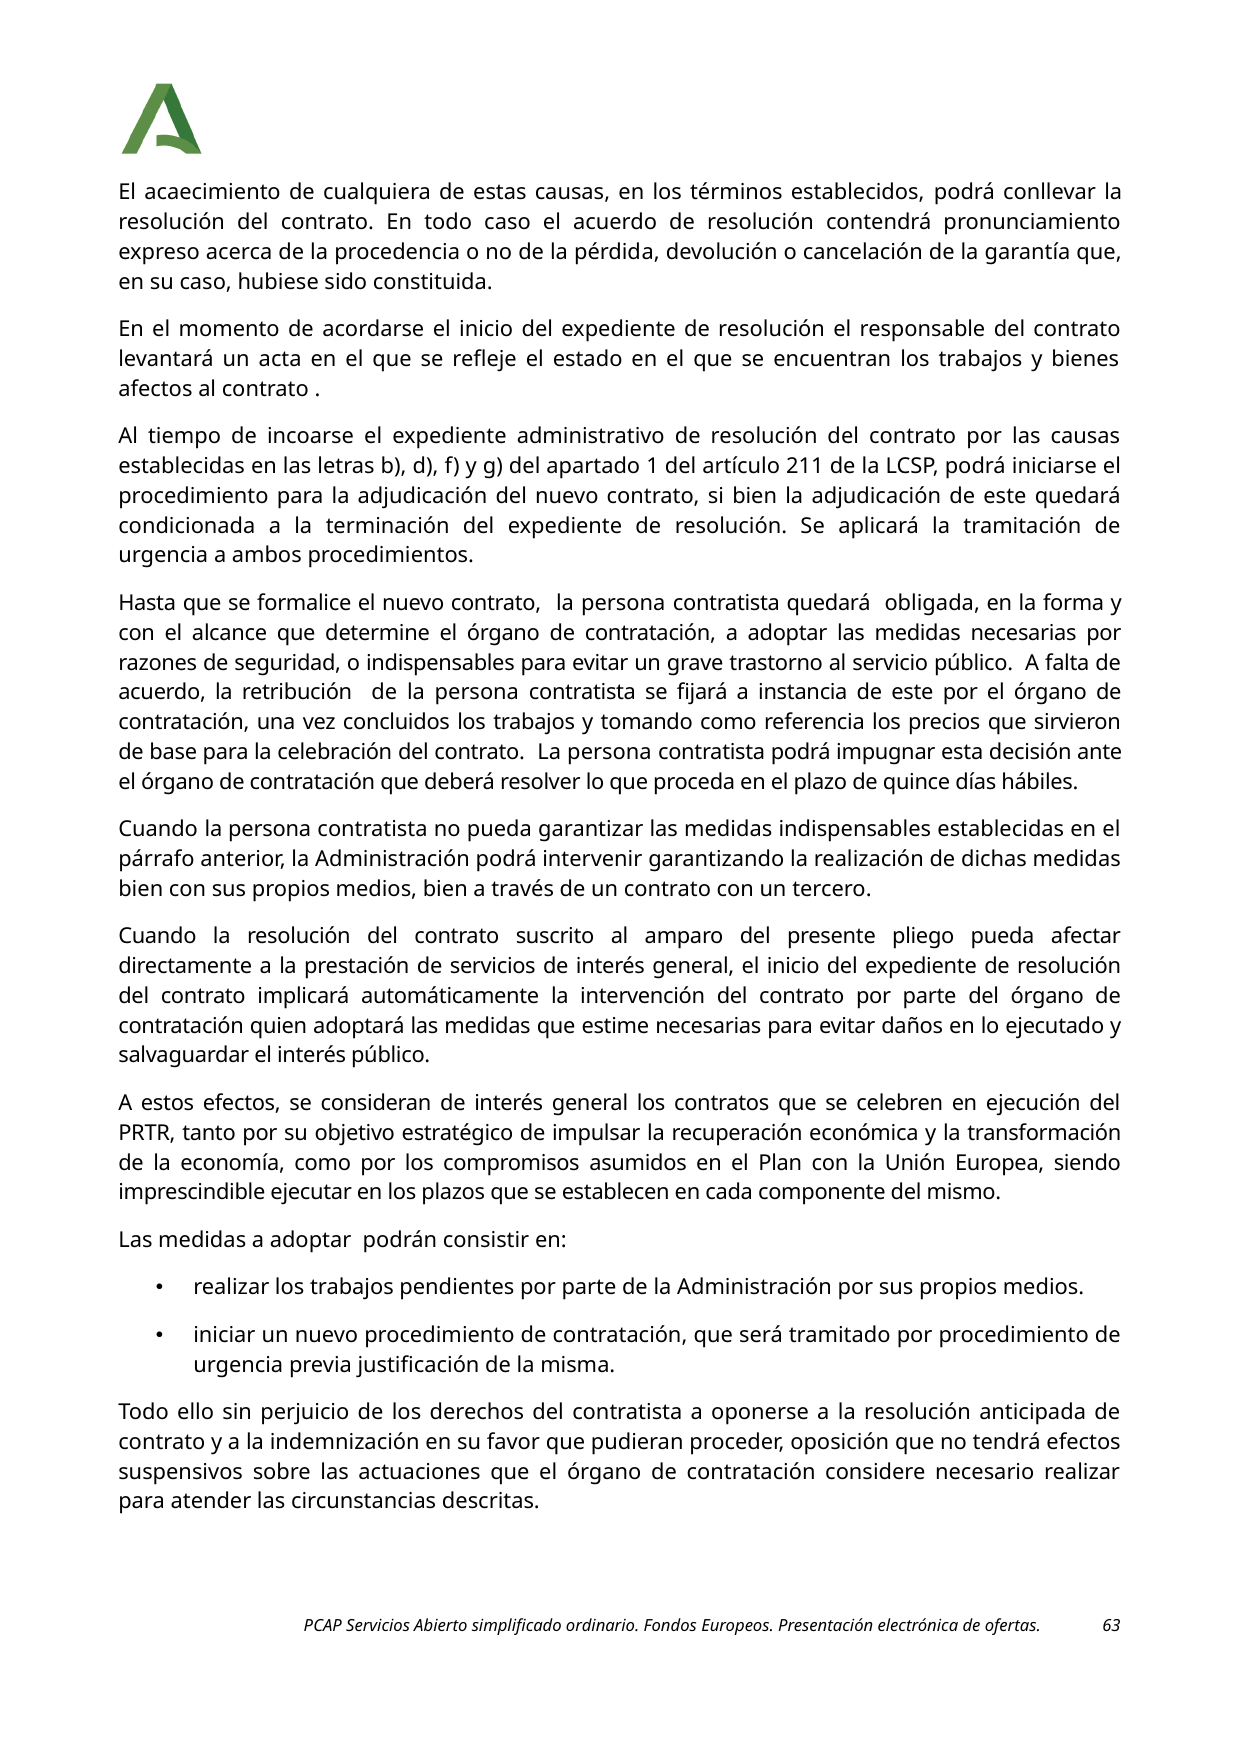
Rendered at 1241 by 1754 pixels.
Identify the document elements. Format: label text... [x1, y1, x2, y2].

text Las medidas a adoptar podrán consistir en: [118, 1224, 1122, 1254]
picture [117, 79, 206, 158]
text A estos efectos, se consideran de interés general los contratos que se celebren en ejecución del PRTR, tanto por su objetivo estratégico de impulsar la recuperación económica y la transformación de la economía, como por los compromisos asumidos en el Plan con la Unión Europea, siendo imprescindible ejecutar en los plazos que se establecen en cada componente del mismo. [118, 1087, 1122, 1206]
text Al tiempo de incoarse el expediente administrativo de resolución del contrato por las causas establecidas en las letras b), d), f) y g) del apartado 1 del artículo 211 de la LCSP, podrá iniciarse el procedimiento para la adjudicación del nuevo contrato, si bien la adjudicación de este quedará condicionada a la terminación del expediente de resolución. Se aplicará la tramitación de urgencia a ambos procedimientos. [118, 420, 1122, 569]
text Hasta que se formalice el nuevo contrato, la persona contratista quedará obligada, en la forma y con el alcance que determine el órgano de contratación, a adoptar las medidas necesarias por razones de seguridad, o indispensables para evitar un grave trastorno al servicio público. A falta de acuerdo, la retribución de la persona contratista se fijará a instancia de este por el órgano de contratación, una vez concluidos los trabajos y tomando como referencia los precios que sirvieron de base para la celebración del contrato. La persona contratista podrá impugnar esta decisión ante el órgano de contratación que deberá resolver lo que proceda en el plazo de quince días hábiles. [118, 587, 1122, 796]
text El acaecimiento de cualquiera de estas causas, en los términos establecidos, podrá conllevar la resolución del contrato. En todo caso el acuerdo de resolución contendrá pronunciamiento expreso acerca de la procedencia o no de la pérdida, devolución o cancelación de la garantía que, en su caso, hubiese sido constituida. [118, 176, 1122, 296]
text Cuando la persona contratista no pueda garantizar las medidas indispensables establecidas en el párrafo anterior, la Administración podrá intervenir garantizando la realización de dichas medidas bien con sus propios medios, bien a través de un contrato con un tercero. [118, 813, 1122, 903]
text Cuando la resolución del contrato suscrito al amparo del presente pliego pueda afectar directamente a la prestación de servicios de interés general, el inicio del expediente de resolución del contrato implicará automáticamente la intervención del contrato por parte del órgano de contratación quien adoptará las medidas que estime necesarias para evitar daños en lo ejecutado y salvaguardar el interés público. [118, 920, 1122, 1069]
list realizar los trabajos pendientes por parte de la Administración por sus propios medios. [156, 1271, 1122, 1301]
list iniciar un nuevo procedimiento de contratación, que será tramitado por procedimiento de urgencia previa justificación de la misma. [156, 1319, 1122, 1378]
list Todo ello sin perjuicio de los derechos del contratista a oponerse a la resolución anticipada de contrato y a la indemnización en su favor que pudieran proceder, oposición que no tendrá efectos suspensivos sobre las actuaciones que el órgano de contratación considere necesario realizar para atender las circunstancias descritas. [118, 1396, 1122, 1515]
text En el momento de acordarse el inicio del expediente de resolución el responsable del contrato levantará un acta en el que se refleje el estado en el que se encuentran los trabajos y bienes afectos al contrato . [118, 313, 1122, 403]
